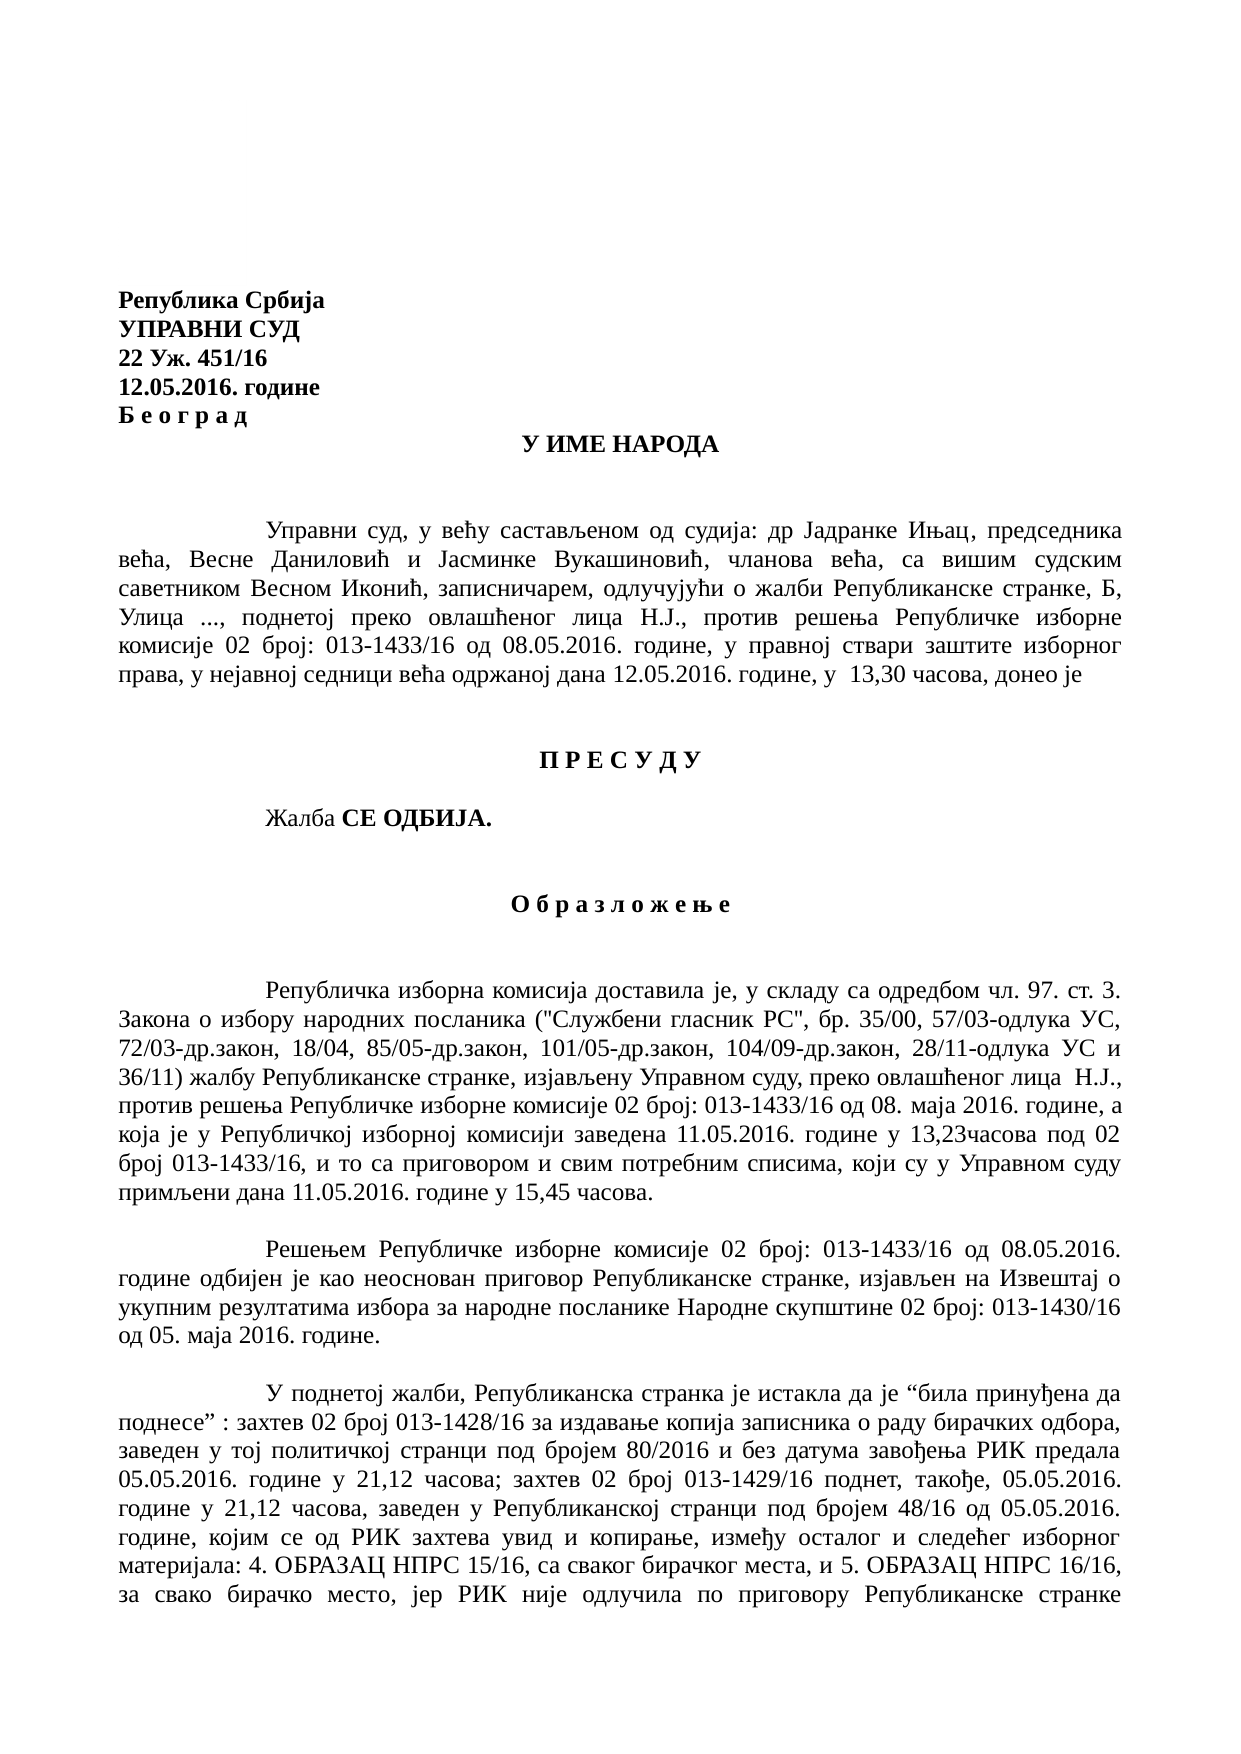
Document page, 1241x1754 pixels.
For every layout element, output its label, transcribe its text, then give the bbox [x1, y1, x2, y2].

text 22 Уж. 451/16 [118, 343, 1122, 372]
text У ИМЕ НАРОДА [118, 429, 1122, 458]
text Република Србија [118, 95, 1122, 314]
text Б е о г р а д [118, 401, 1122, 429]
text У поднетој жалби, Републиканска странка је истакла да је “била принуђена да поднесе” : захтев 02 број 013-1428/16 за издавање копија записника о раду бирачких одбора, заведен у тој политичкој странци под бројем 80/2016 и без датума завођења РИК предала 05.05.2016. године у 21,12 часова; захтев 02 број 013-1429/16 поднет, такође, 05.05.2016. године у 21,12 часова, заведен у Републиканској странци под бројем 48/16 од 05.05.2016. године, којим се од РИК захтева увид и копирање, између осталог и следећег изборног материјала: 4. ОБРАЗАЦ НПРС 15/16, са сваког бирачког места, и 5. ОБРАЗАЦ НПРС 16/16, за свако бирачко место, јер РИК није одлучила по приговору Републиканске странке [118, 1378, 1122, 1608]
text Управни суд, у већу састављеном од судија: др Јадранке Ињац, председника већа, Весне Даниловић и Јасминке Вукашиновић, чланова већа, са вишим судским саветником Весном Иконић, записничарем, одлучујући о жалби Републиканске странке, Б, Улица ..., поднетој преко овлашћеног лица Н.Ј., против решења Републичке изборне комисије 02 број: 013-1433/16 од 08.05.2016. године, у правној ствари заштите изборног права, у нејавној седници већа одржаној дана 12.05.2016. године, у 13,30 часова, донео је [118, 516, 1122, 688]
text О б р а з л о ж е њ е [118, 889, 1122, 918]
text Решењем Републичке изборне комисије 02 број: 013-1433/16 од 08.05.2016. године одбијен је као неоснован приговор Републиканске странке, изјављен на Извештај о укупним резултатима избора за народне посланике Народне скупштине 02 број: 013-1430/16 од 05. маја 2016. године. [118, 1234, 1122, 1349]
text УПРАВНИ СУД [118, 314, 1122, 343]
text П Р Е С У Д У [118, 746, 1122, 774]
text 12.05.2016. године [118, 372, 1122, 401]
text Жалба СЕ ОДБИЈА. [118, 803, 1122, 832]
text Републичка изборна комисија доставила је, у складу са одредбом чл. 97. ст. 3. Закона о избору народних посланика (''Службени гласник РС'', бр. 35/00, 57/03-одлука УС, 72/03-др.закон, 18/04, 85/05-др.закон, 101/05-др.закон, 104/09-др.закон, 28/11-одлука УС и 36/11) жалбу Републиканске странке, изјављену Управном суду, преко овлашћеног лица Н.Ј., против решења Републичке изборне комисије 02 број: 013-1433/16 од 08. маја 2016. године, а која је у Републичкој изборној комисији заведена 11.05.2016. године у 13,23часова под 02 број 013-1433/16, и то са приговором и свим потребним списима, који су у Управном суду примљени дана 11.05.2016. године у 15,45 часова. [118, 976, 1122, 1206]
